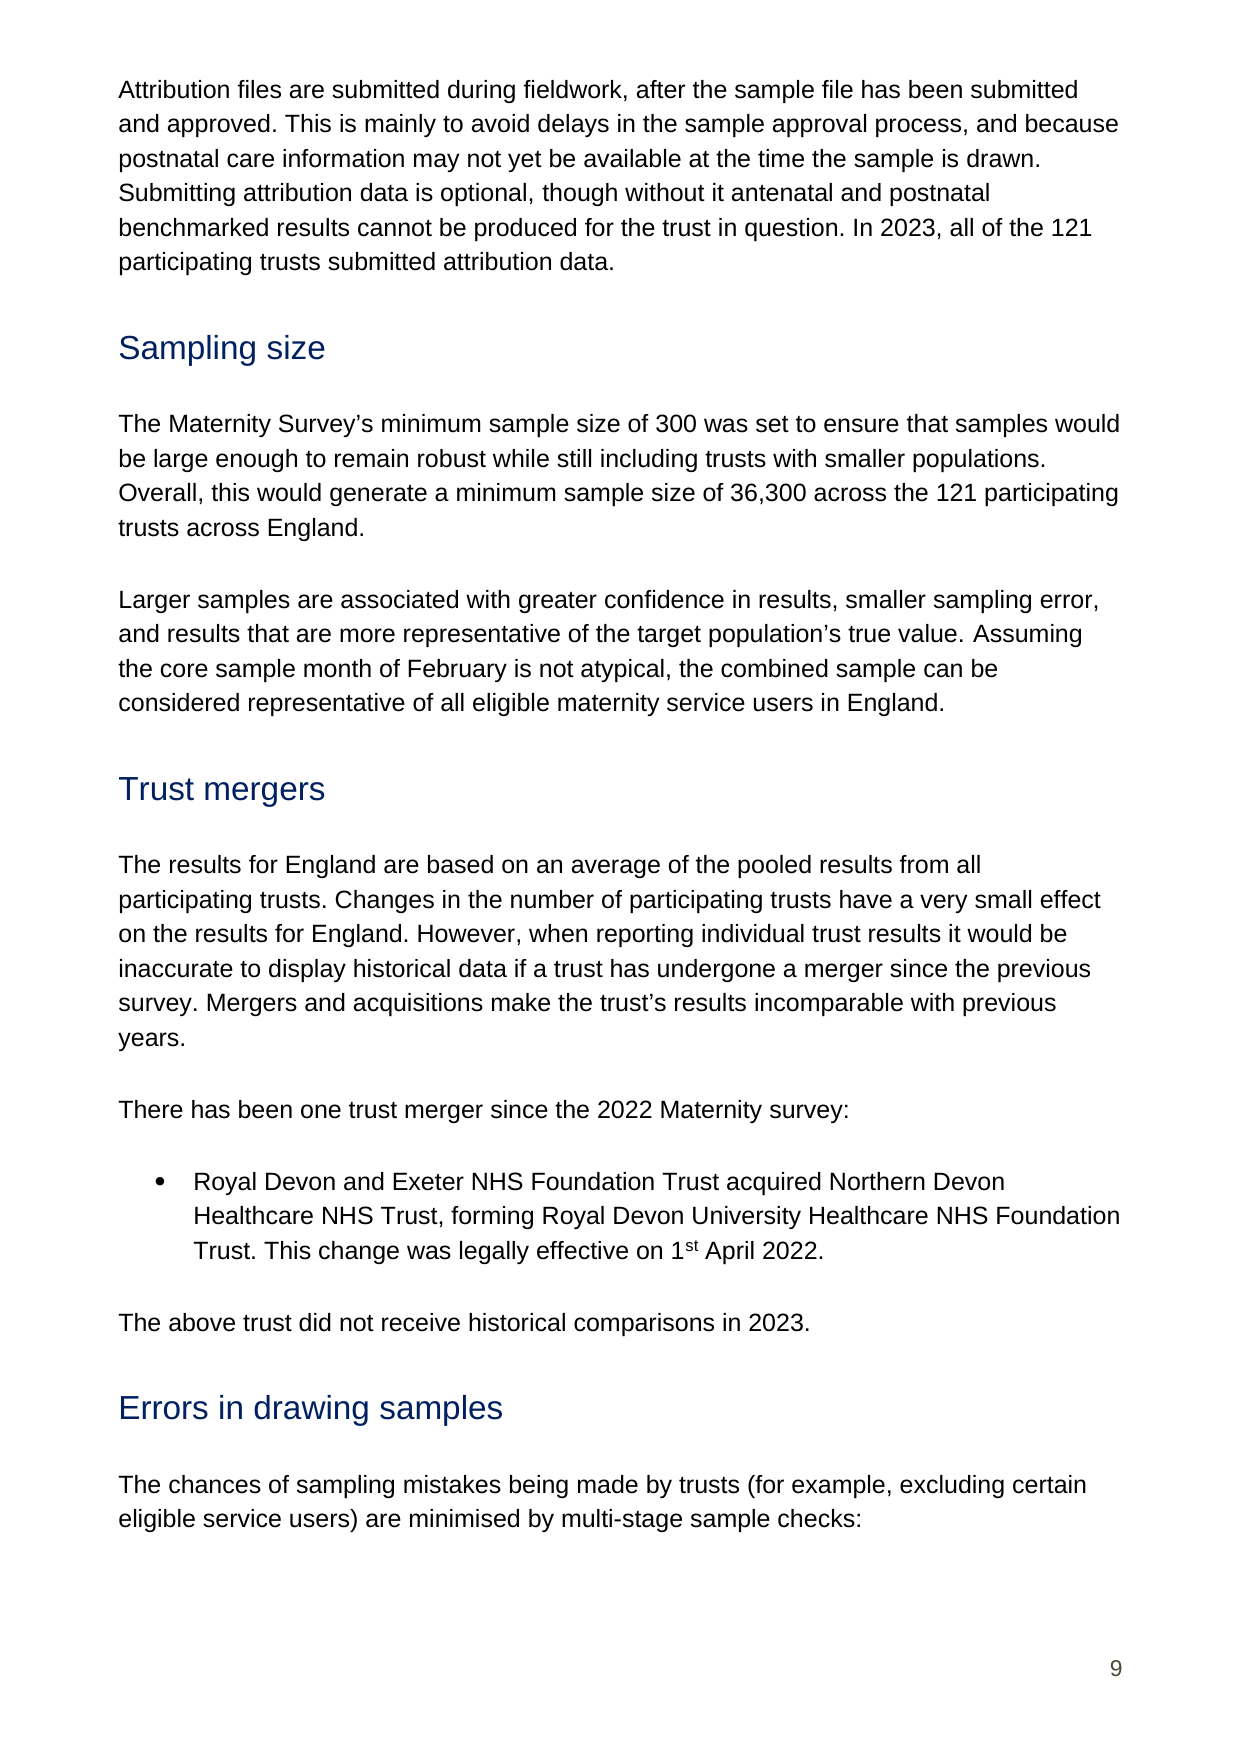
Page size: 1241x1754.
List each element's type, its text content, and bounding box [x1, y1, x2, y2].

text The Maternity Survey’s minimum sample size of 300 was set to ensure that samples would be large enough to remain robust while still including trusts with smaller populations. Overall, this would generate a minimum sample size of 36,300 across the 121 participating trusts across England. [118, 409, 1122, 542]
list The chances of sampling mistakes being made by trusts (for example, excluding certain eligible service users) are minimised by multi-stage sample checks: [118, 1469, 1122, 1533]
text Attribution files are submitted during fieldwork, after the sample file has been submitted and approved. This is mainly to avoid delays in the sample approval process, and because postnatal care information may not yet be available at the time the sample is drawn. Submitting attribution data is optional, though without it antenatal and postnatal benchmarked results cannot be produced for the trust in question. In 2023, all of the 121 participating trusts submitted attribution data. [118, 75, 1122, 276]
text The above trust did not receive historical comparisons in 2023. [118, 1308, 1122, 1336]
text Larger samples are associated with greater confidence in results, smaller sampling error, and results that are more representative of the target population’s true value. Assuming the core sample month of February is not atypical, the combined sample can be considered representative of all eligible maternity service users in England. [118, 585, 1122, 717]
text There has been one trust merger since the 2022 Maternity survey: [118, 1094, 1122, 1123]
subtitle Errors in drawing samples [118, 1388, 1122, 1426]
list Royal Devon and Exeter NHS Foundation Trust acquired Northern Devon Healthcare NHS Trust, forming Royal Devon University Healthcare NHS Foundation Trust. This change was legally effective on 1st April 2022. [156, 1167, 1122, 1264]
subtitle Sampling size [118, 328, 1122, 366]
subtitle Trust mergers [118, 768, 1122, 807]
text The results for England are based on an average of the pooled results from all participating trusts. Changes in the number of participating trusts have a very small effect on the results for England. However, when reporting individual trust results it would be inaccurate to display historical data if a trust has undergone a merger since the previous survey. Mergers and acquisitions make the trust’s results incomparable with previous years. [118, 850, 1122, 1051]
